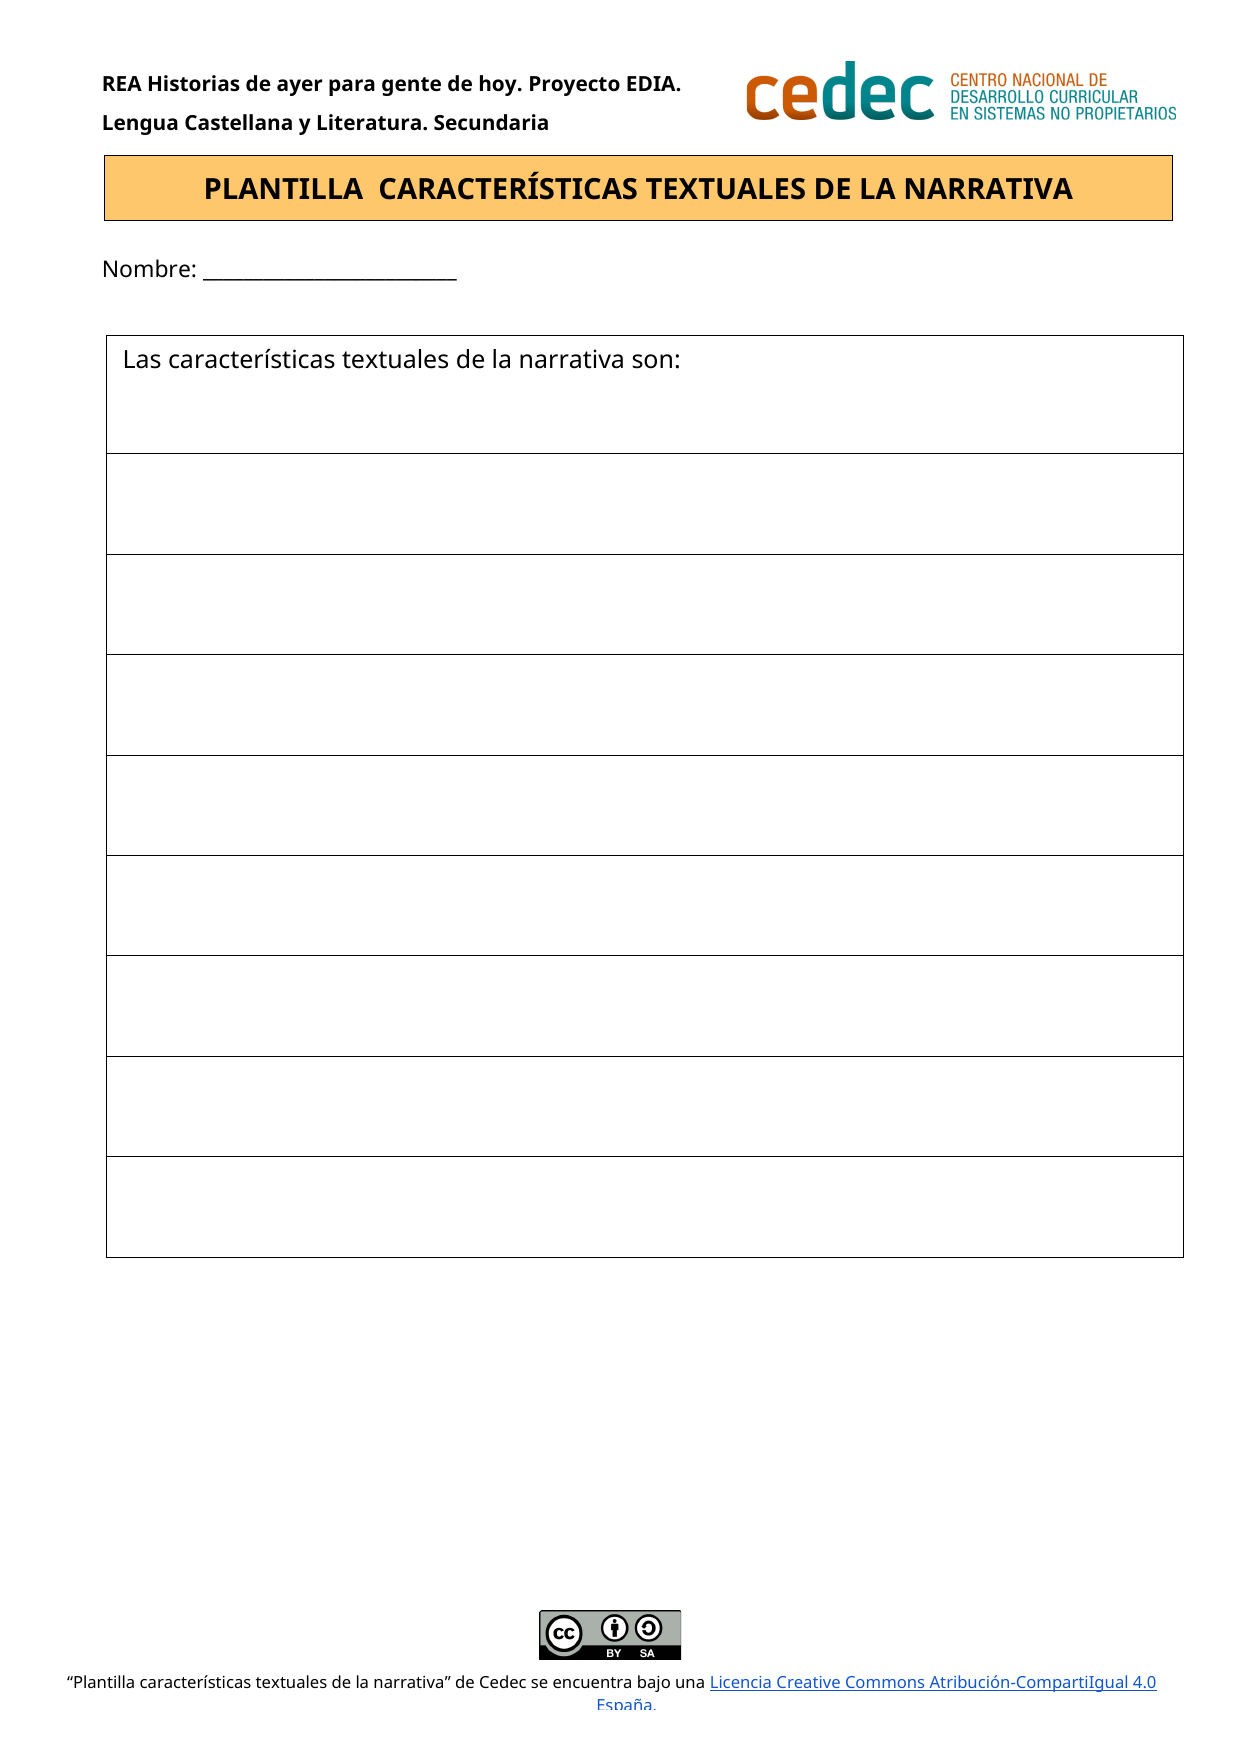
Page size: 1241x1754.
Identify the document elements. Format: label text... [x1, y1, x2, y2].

table_cell [107, 655, 1183, 754]
table_cell [107, 454, 1183, 554]
table_header PLANTILLA CARACTERÍSTICAS TEXTUALES DE LA NARRATIVA [105, 156, 1172, 220]
table_cell [107, 756, 1183, 855]
table_header Las características textuales de la narrativa son: [107, 336, 1183, 453]
table_cell [107, 1057, 1183, 1156]
table_cell [107, 555, 1183, 654]
text Nombre: _________________________ [102, 253, 1163, 284]
table_cell [107, 856, 1183, 955]
table_cell [107, 1157, 1183, 1257]
picture [539, 1610, 682, 1660]
table_cell [107, 956, 1183, 1056]
picture [746, 61, 1176, 120]
